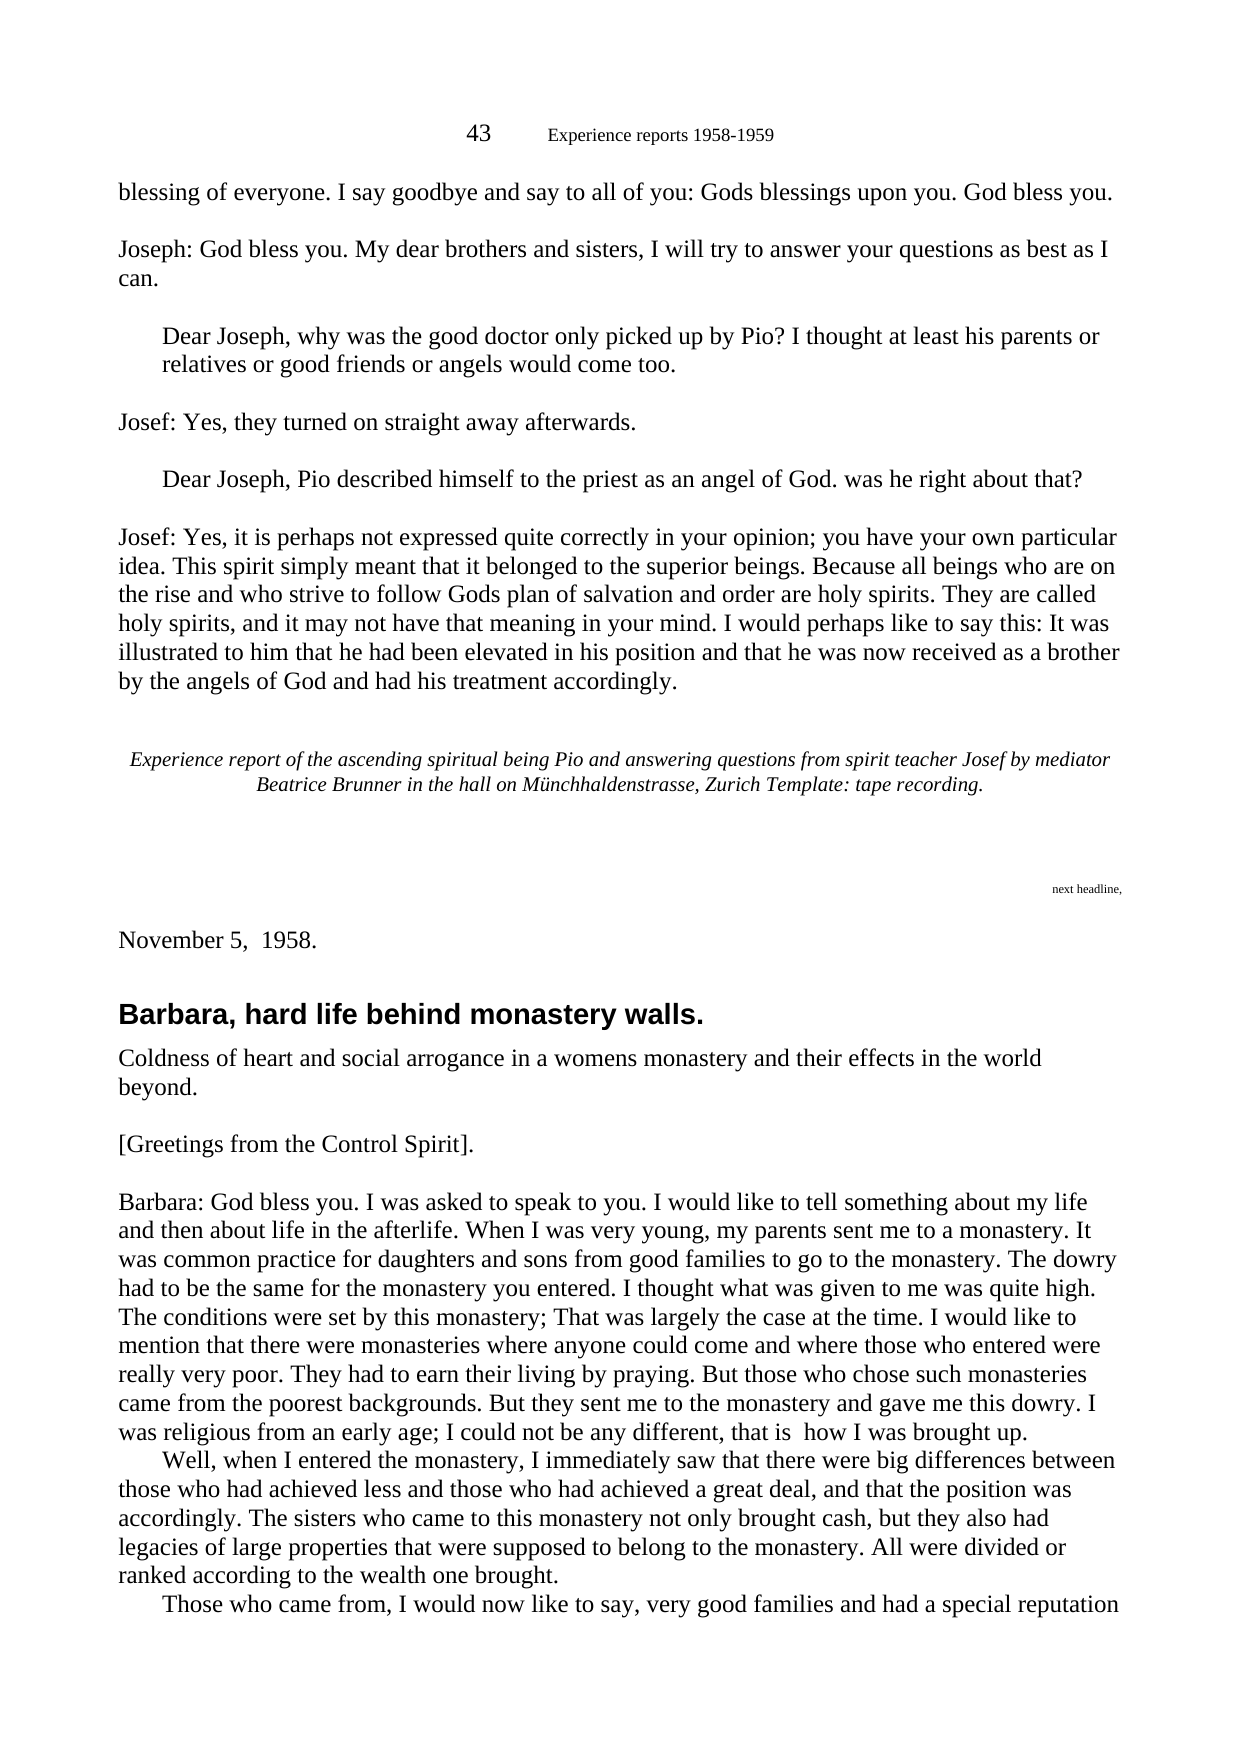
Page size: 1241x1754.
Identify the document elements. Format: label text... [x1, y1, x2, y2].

text Joseph: God bless you. My dear brothers and sisters, I will try to answer your questions as best as I can. [118, 234, 1122, 292]
text Dear Joseph, why was the good doctor only picked up by Pio? I thought at least his parents or relatives or good friends or angels would come too. [162, 321, 1122, 378]
text Well, when I entered the monastery, I immediately saw that there were big differences between those who had achieved less and those who had achieved a great deal, and that the position was accordingly. The sisters who came to this monastery not only brought cash, but they also had legacies of large properties that were supposed to belong to the monastery. All were divided or ranked according to the wealth one brought. [118, 1446, 1122, 1589]
text next headline, [118, 882, 1122, 896]
text Josef: Yes, it is perhaps not expressed quite correctly in your opinion; you have your own particular idea. This spirit simply meant that it belonged to the superior beings. Because all beings who are on the rise and who strive to follow Gods plan of salvation and order are holy spirits. They are called holy spirits, and it may not have that meaning in your mind. I would perhaps like to say this: It was illustrated to him that he had been elevated in his position and that he was now received as a brother by the angels of God and had his treatment accordingly. [118, 522, 1122, 694]
text Barbara: God bless you. I was asked to speak to you. I would like to tell something about my life and then about life in the afterlife. When I was very young, my parents sent me to a monastery. It was common practice for daughters and sons from good families to go to the monastery. The dowry had to be the same for the monastery you entered. I thought what was given to me was quite high. The conditions were set by this monastery; That was largely the case at the time. I would like to mention that there were monasteries where anyone could come and where those who entered were really very poor. They had to earn their living by praying. But those who chose such monasteries came from the poorest backgrounds. But they sent me to the monastery and gave me this dowry. I was religious from an early age; I could not be any different, that is how I was brought up. [118, 1187, 1122, 1446]
text Dear Joseph, Pio described himself to the priest as an angel of God. was he right about that? [162, 464, 1122, 493]
text November 5, 1958. [118, 925, 1122, 954]
text blessing of everyone. I say goodbye and say to all of you: Gods blessings upon you. God bless you. [118, 177, 1122, 206]
text [Greetings from the Control Spirit]. [118, 1129, 1122, 1158]
text Josef: Yes, they turned on straight away afterwards. [118, 407, 1122, 436]
subtitle Barbara, hard life behind monastery walls. [118, 997, 1122, 1031]
text Coldness of heart and social arrogance in a womens monastery and their effects in the world beyond. [118, 1043, 1122, 1101]
text Experience report of the ascending spiritual being Pio and answering questions from spirit teacher Josef by mediator Beatrice Brunner in the hall on Münchhaldenstrasse, Zurich Template: tape recording. [118, 747, 1122, 796]
text Those who came from, I would now like to say, very good families and had a special reputation [118, 1589, 1122, 1618]
